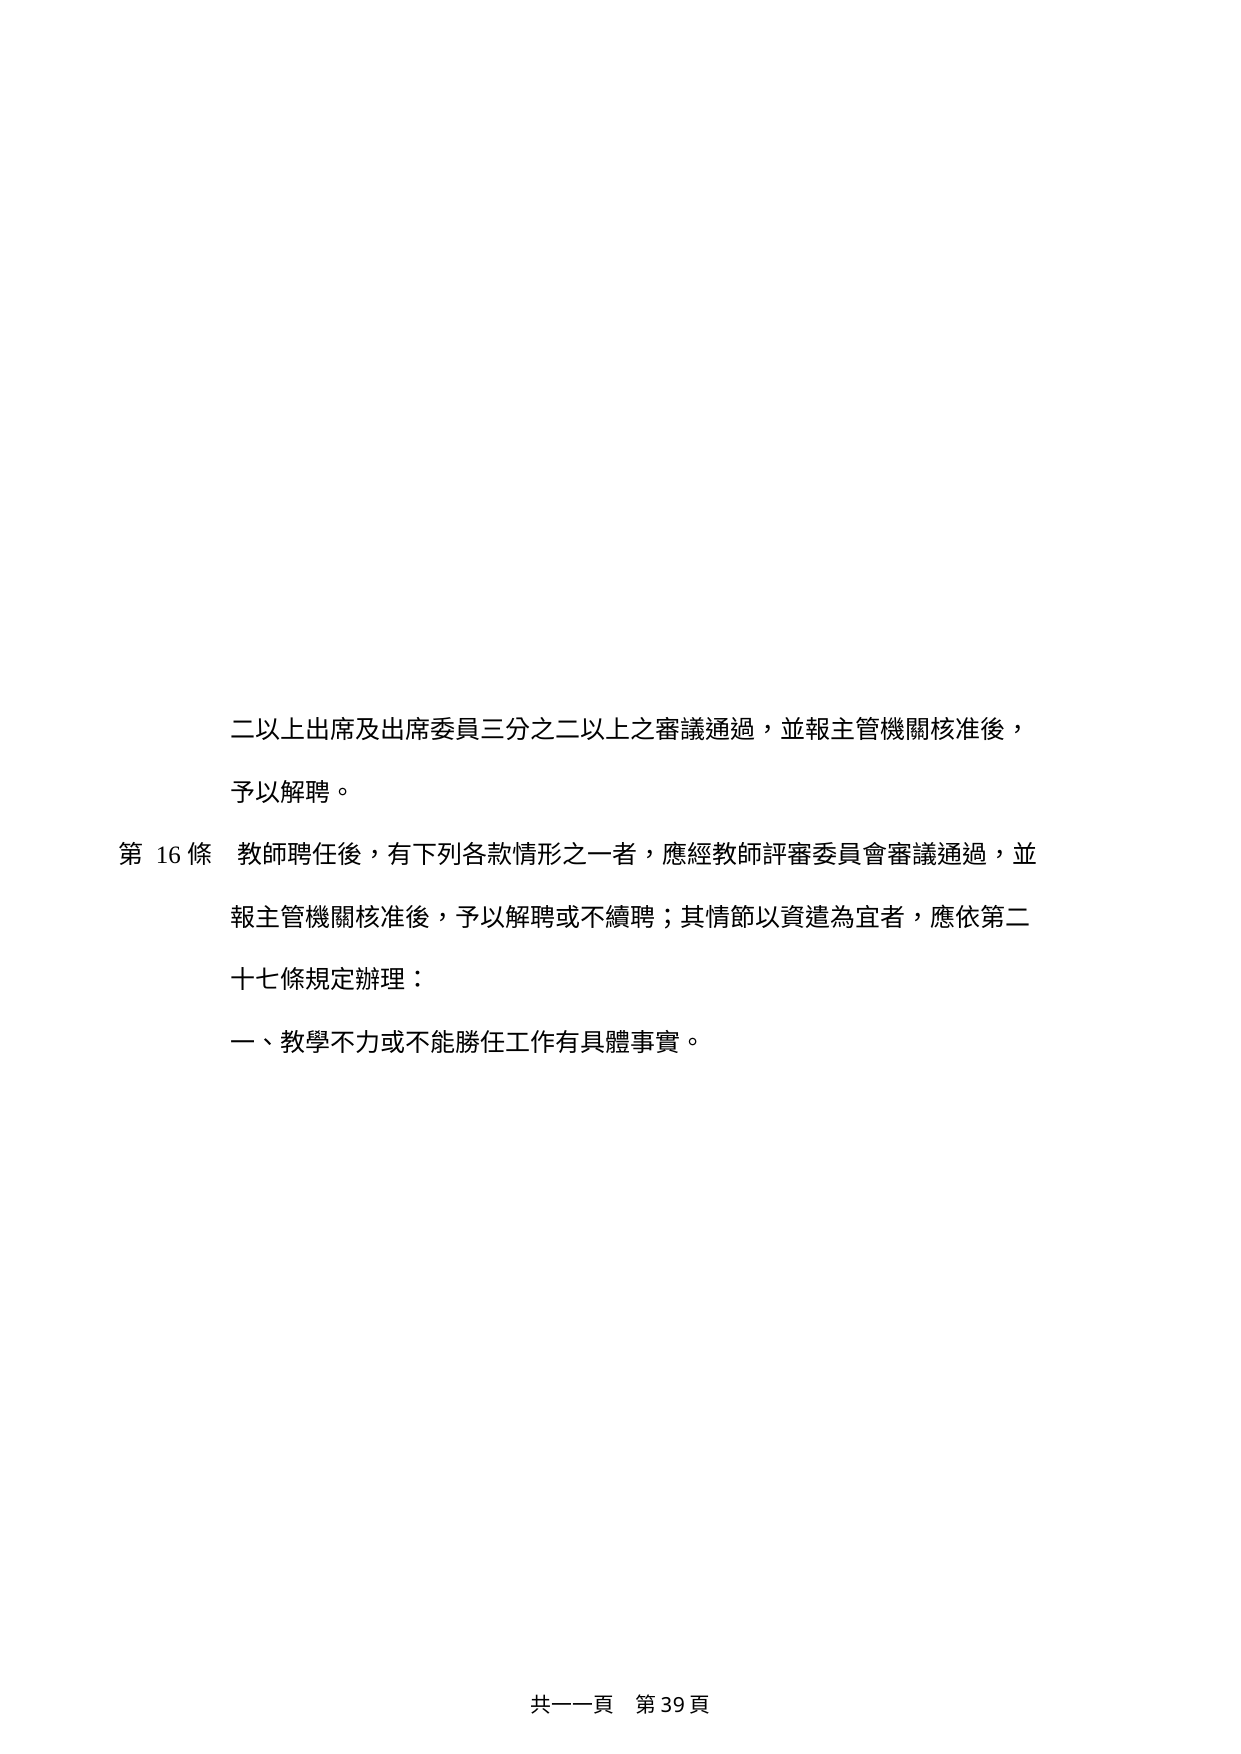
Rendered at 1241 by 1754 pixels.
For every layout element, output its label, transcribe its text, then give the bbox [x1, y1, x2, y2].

text 十七條規定辦理： [118, 936, 1122, 999]
text 報主管機關核准後，予以解聘或不續聘；其情節以資遣為宜者，應依第二 [118, 874, 1122, 936]
text 一、教學不力或不能勝任工作有具體事實。 [118, 999, 1122, 1061]
text 第 16 條 教師聘任後，有下列各款情形之一者，應經教師評審委員會審議通過，並 [118, 811, 1122, 874]
text 二以上出席及出席委員三分之二以上之審議通過，並報主管機關核准後， [118, 686, 1122, 749]
text 予以解聘。 [118, 749, 1122, 811]
